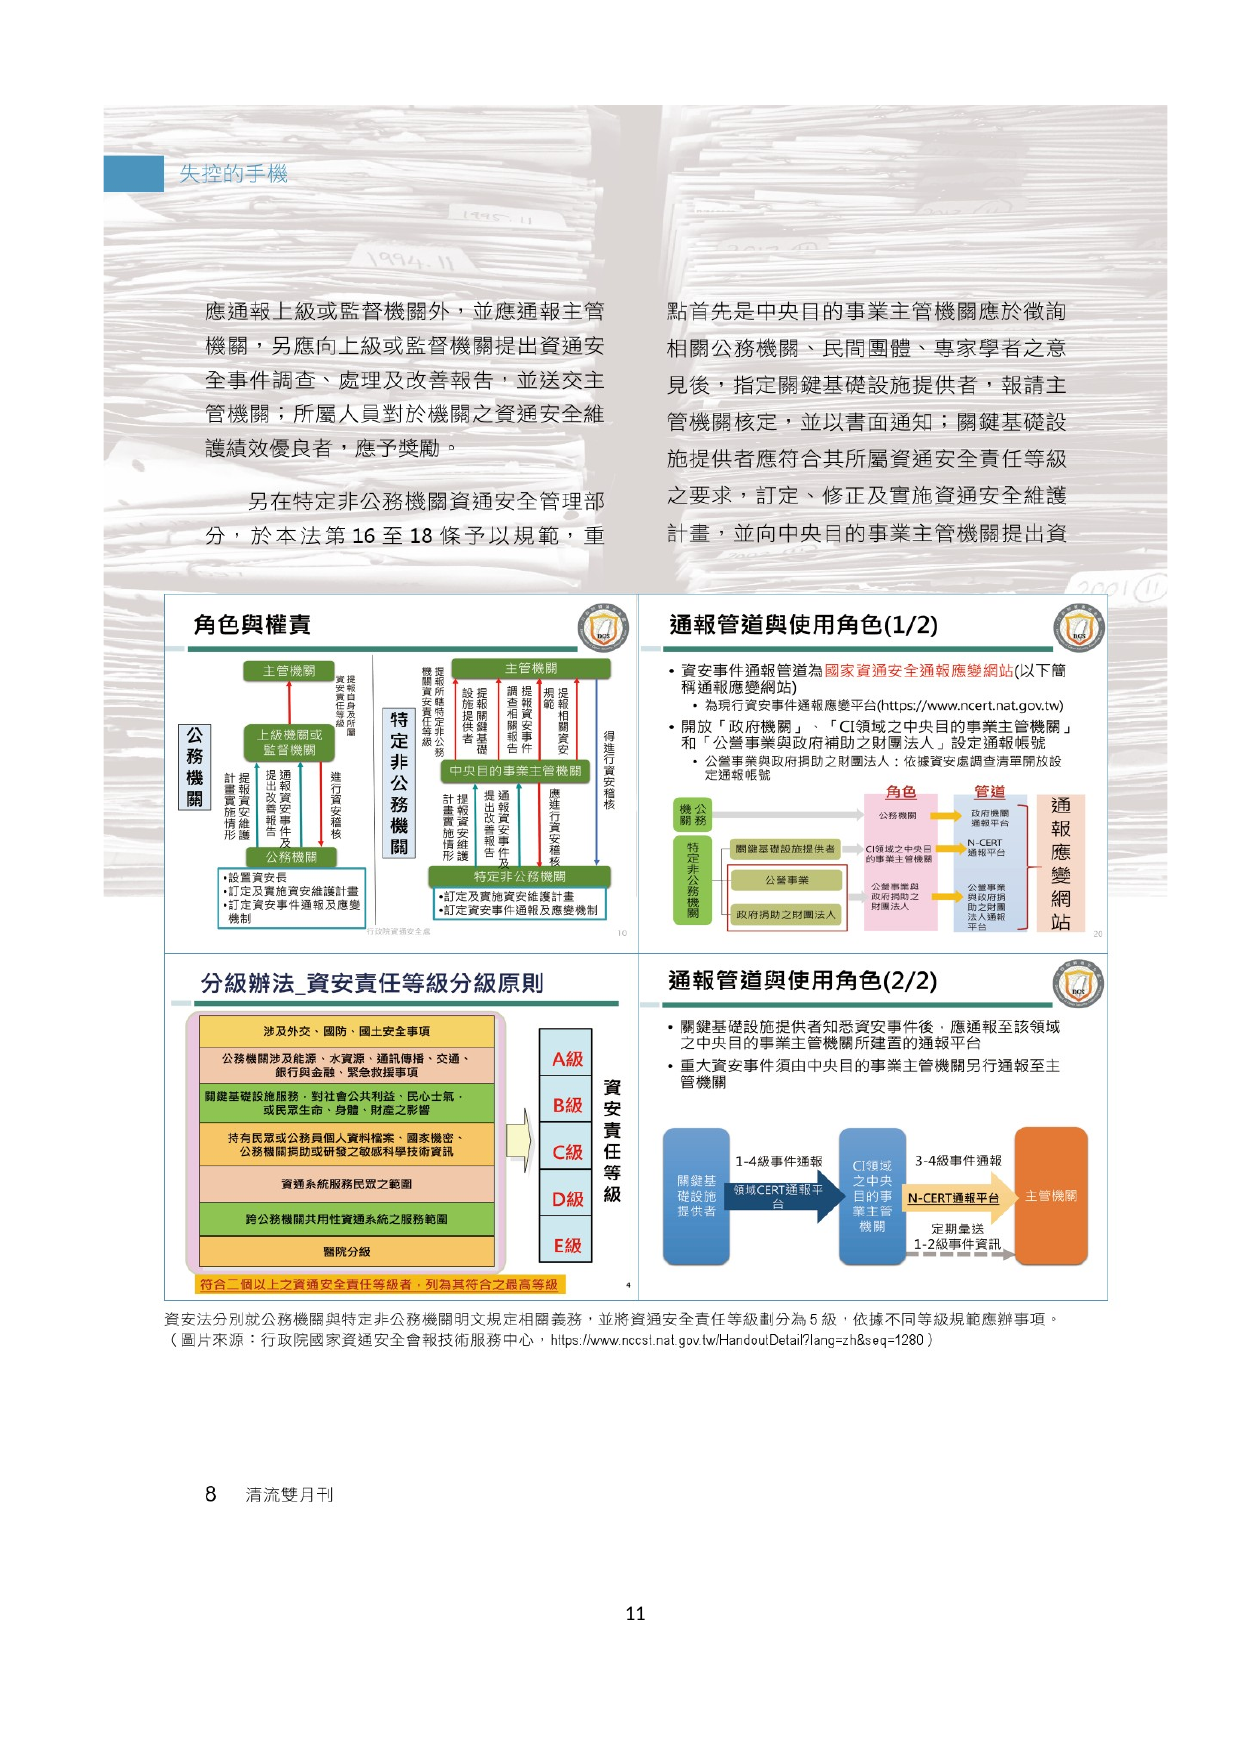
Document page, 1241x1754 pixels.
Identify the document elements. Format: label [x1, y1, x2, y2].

picture [103, 105, 1168, 1532]
